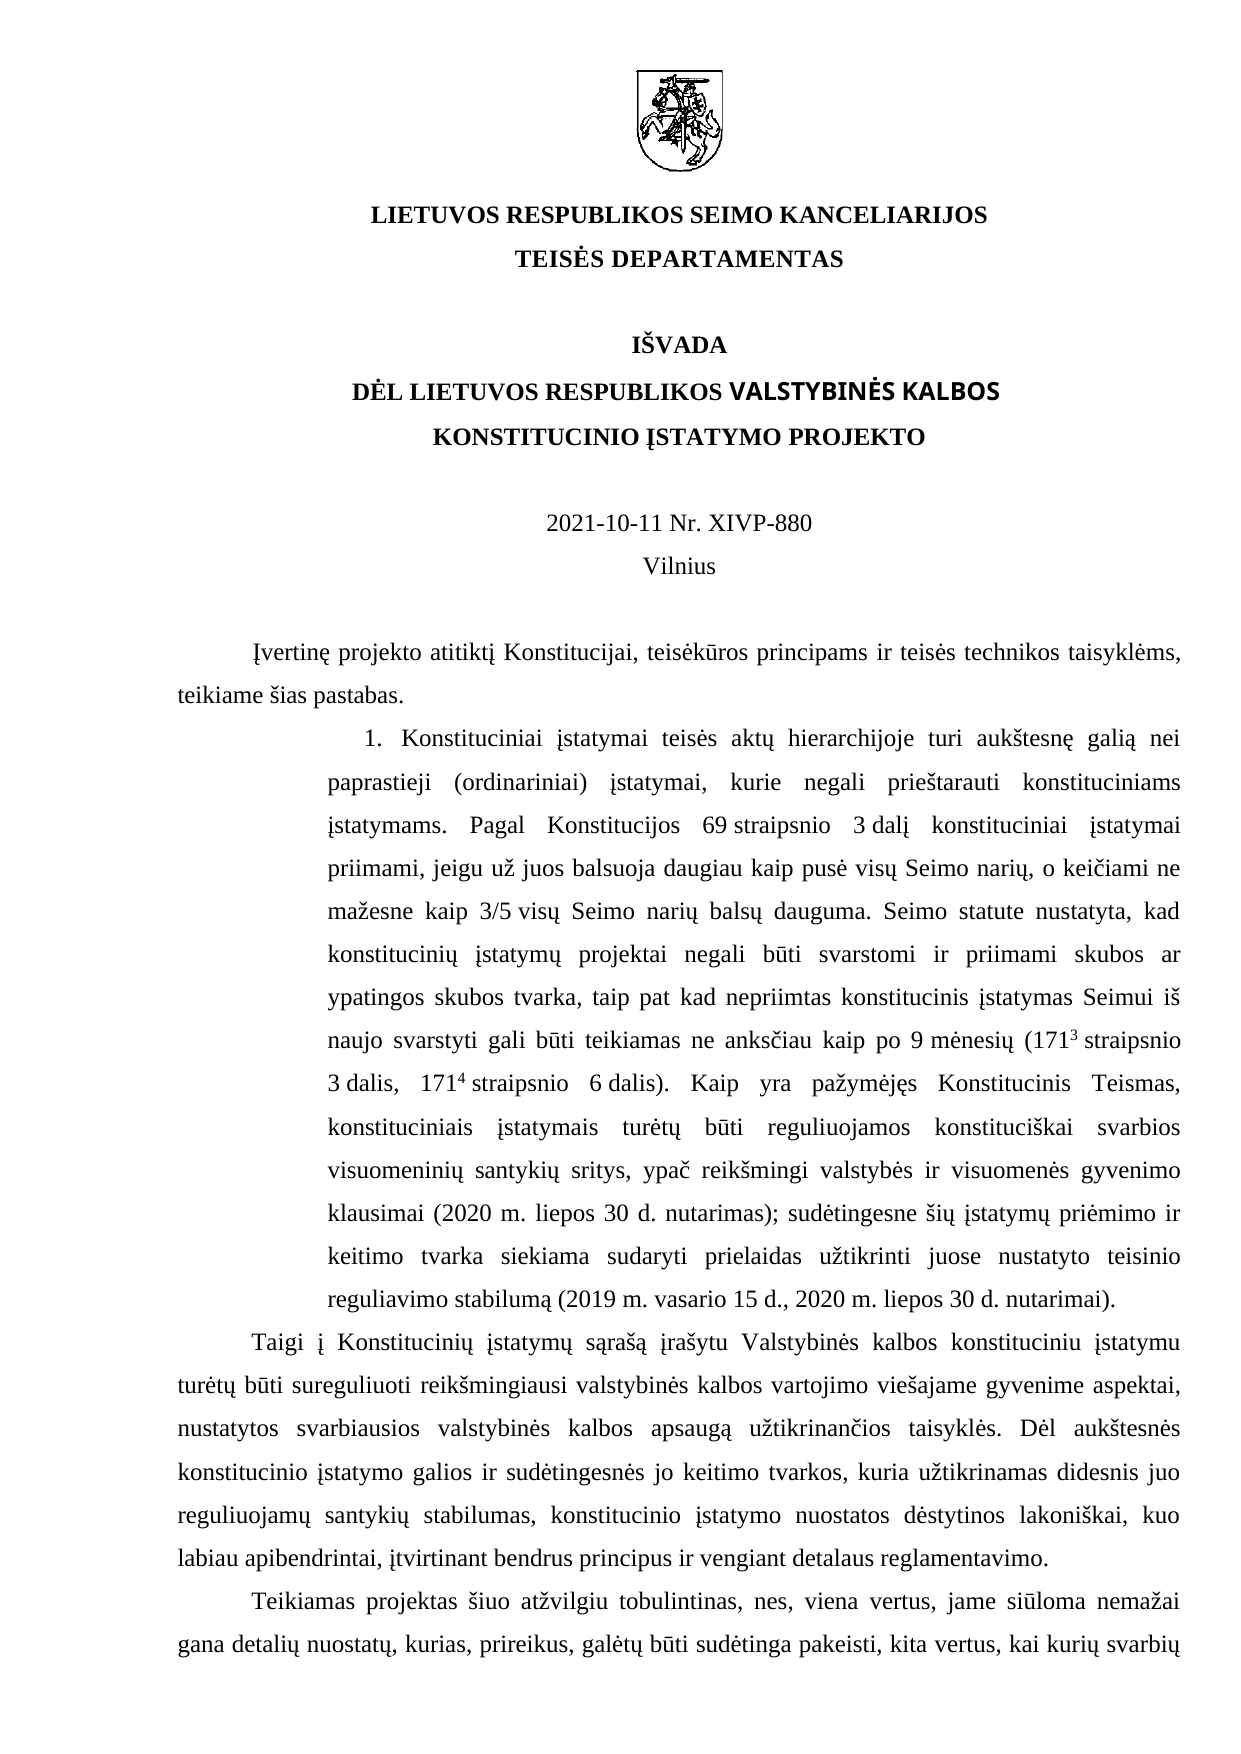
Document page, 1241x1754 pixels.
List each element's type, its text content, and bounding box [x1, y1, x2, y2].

text 2021-10-11 Nr. XIVP-880 [177, 508, 1181, 537]
text Taigi į Konstitucinių įstatymų sąrašą įrašytu Valstybinės kalbos konstituciniu įstatymu turėtų būti sureguliuoti reikšmingiausi valstybinės kalbos vartojimo viešajame gyvenime aspektai, nustatytos svarbiausios valstybinės kalbos apsaugą užtikrinančios taisyklės. Dėl aukštesnės konstitucinio įstatymo galios ir sudėtingesnės jo keitimo tvarkos, kuria užtikrinamas didesnis juo reguliuojamų santykių stabilumas, konstitucinio įstatymo nuostatos dėstytinos lakoniškai, kuo labiau apibendrintai, įtvirtinant bendrus principus ir vengiant detalaus reglamentavimo. [177, 1327, 1181, 1572]
text Įvertinę projekto atitiktį Konstitucijai, teisėkūros principams ir teisės technikos taisyklėms, teikiame šias pastabas. [177, 637, 1181, 709]
text IŠVADA [177, 330, 1181, 359]
text LIETUVOS RESPUBLIKOS SEIMO KANCELIARIJOS [177, 201, 1181, 229]
text Teikiamas projektas šiuo atžvilgiu tobulintinas, nes, viena vertus, jame siūloma nemažai gana detalių nuostatų, kurias, prireikus, galėtų būti sudėtinga pakeisti, kita vertus, kai kurių svarbių [177, 1586, 1181, 1658]
text Vilnius [177, 551, 1181, 580]
list Konstituciniai įstatymai teisės aktų hierarchijoje turi aukštesnę galią nei paprastieji (ordinariniai) įstatymai, kurie negali prieštarauti konstituciniams įstatymams. Pagal Konstitucijos 69 straipsnio 3 dalį konstituciniai įstatymai priimami, jeigu už juos balsuoja daugiau kaip pusė visų Seimo narių, o keičiami ne mažesne kaip 3/5 visų Seimo narių balsų dauguma. Seimo statute nustatyta, kad konstitucinių įstatymų projektai negali būti svarstomi ir priimami skubos ar ypatingos skubos tvarka, taip pat kad nepriimtas konstitucinis įstatymas Seimui iš naujo svarstyti gali būti teikiamas ne anksčiau kaip po 9 mėnesių (1713 straipsnio 3 dalis, 1714 straipsnio 6 dalis). Kaip yra pažymėjęs Konstitucinis Teismas, konstituciniais įstatymais turėtų būti reguliuojamos konstituciškai svarbios visuomeninių santykių sritys, ypač reikšmingi valstybės ir visuomenės gyvenimo klausimai (2020 m. liepos 30 d. nutarimas); sudėtingesne šių įstatymų priėmimo ir keitimo tvarka siekiama sudaryti prielaidas užtikrinti juose nustatyto teisinio reguliavimo stabilumą (2019 m. vasario 15 d., 2020 m. liepos 30 d. nutarimai). [290, 723, 1181, 1313]
text DĖL LIETUVOS RESPUBLIKOS VALSTYBINĖS KALBOS KONSTITUCINIO ĮSTATYMo PROJEKTO [177, 373, 1181, 450]
text TEISĖS DEPARTAMENTAS [177, 244, 1181, 272]
